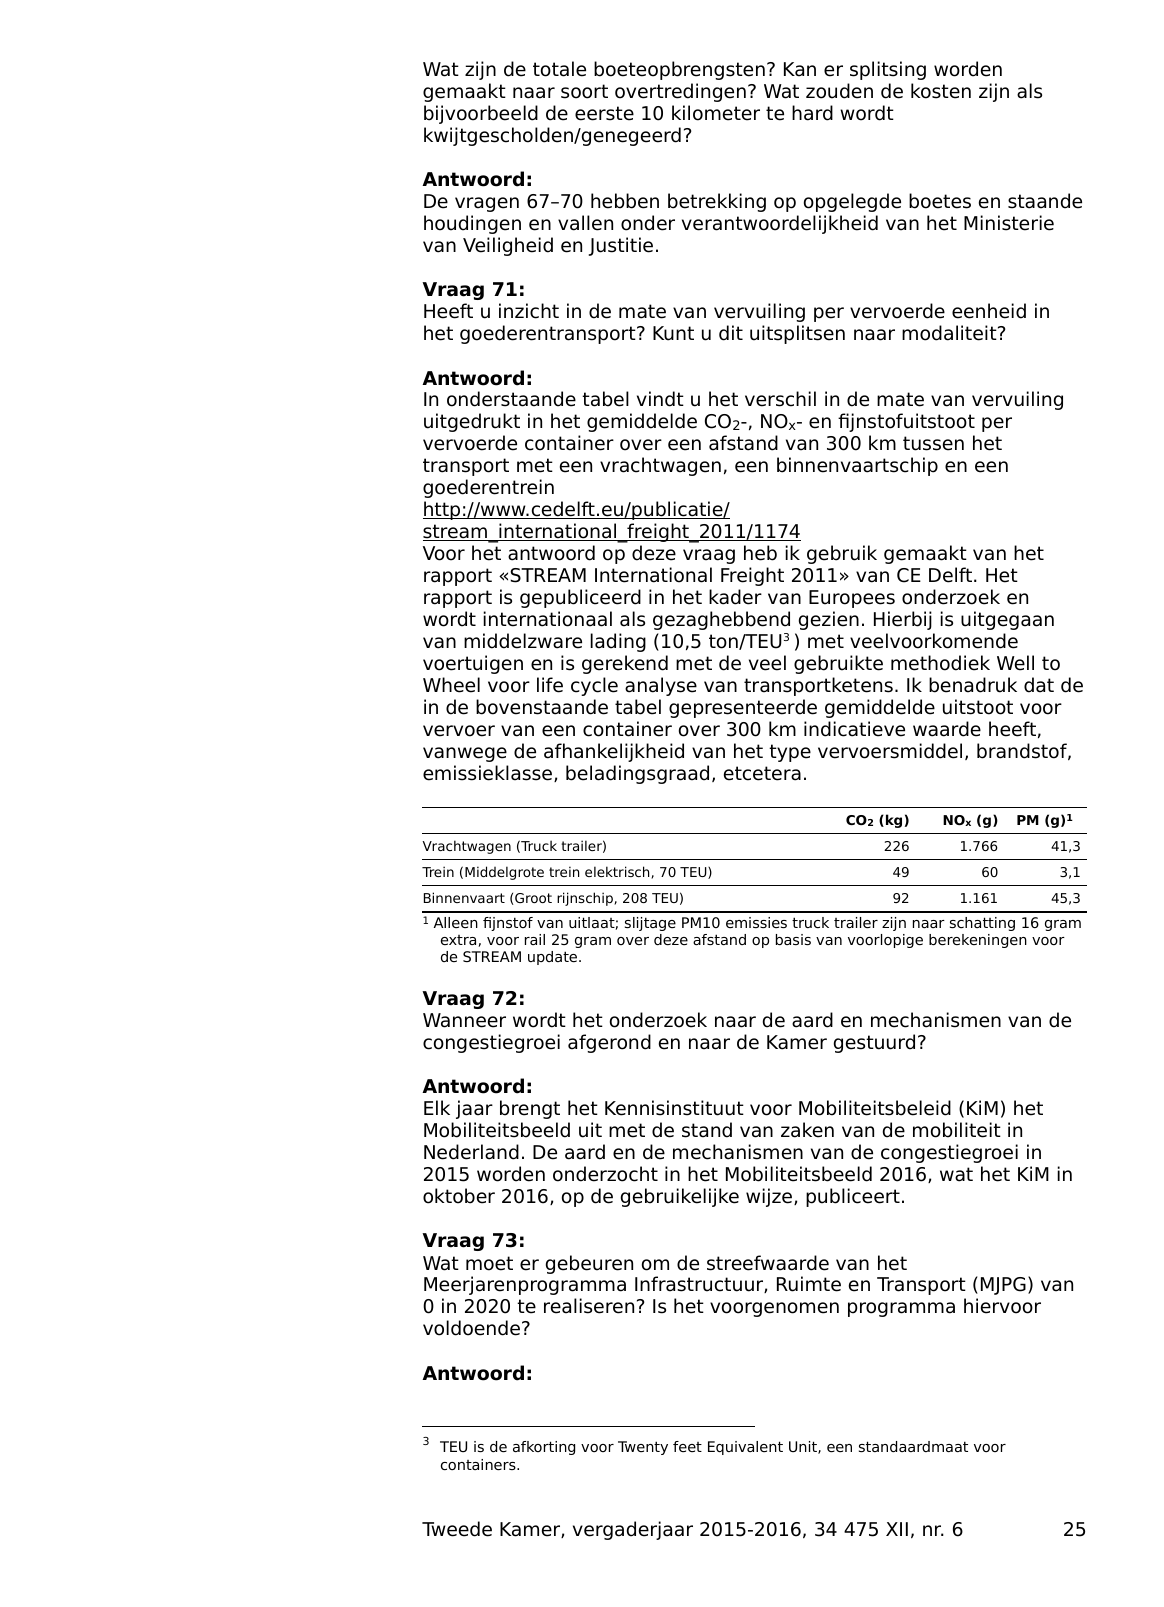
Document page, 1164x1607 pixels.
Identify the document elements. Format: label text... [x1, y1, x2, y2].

table_cell 60 [915, 860, 1004, 885]
text Wat zijn de totale boeteopbrengsten? Kan er splitsing worden gemaakt naar soort overtredingen? Wat zouden de kosten zijn als bijvoorbeeld de eerste 10 kilometer te hard wordt kwijtgescholden/genegeerd? [422, 59, 1087, 147]
table_header NOx (g) [915, 808, 1004, 833]
text Antwoord: [422, 1076, 1087, 1098]
table_cell Binnenvaart (Groot rijnschip, 208 TEU) [422, 886, 827, 911]
text Vraag 71: [422, 279, 1087, 301]
text Antwoord: [422, 367, 1087, 389]
text De vragen 67–70 hebben betrekking op opgelegde boetes en staande houdingen en vallen onder verantwoordelijkheid van het Ministerie van Veiligheid en Justitie. [422, 191, 1087, 257]
text TEU is de afkorting voor Twenty feet Equivalent Unit, een standaardmaat voor containers. [422, 1435, 1087, 1474]
table_cell 1.161 [915, 886, 1004, 911]
table_cell 49 [827, 860, 915, 885]
text http://www.cedelft.eu/publicatie/stream_international_freight_2011/1174 [422, 499, 1087, 543]
text Wat moet er gebeuren om de streefwaarde van het Meerjarenprogramma Infrastructuur, Ruimte en Transport (MJPG) van 0 in 2020 te realiseren? Is het voorgenomen programma hiervoor voldoende? [422, 1252, 1087, 1340]
table_header PM (g)1 [1004, 808, 1087, 833]
text Heeft u inzicht in de mate van vervuiling per vervoerde eenheid in het goederentransport? Kunt u dit uitsplitsen naar modaliteit? [422, 301, 1087, 345]
text Vraag 72: [422, 988, 1087, 1010]
table_cell 226 [827, 834, 915, 859]
text Antwoord: [422, 169, 1087, 191]
table_cell Trein (Middelgrote trein elektrisch, 70 TEU) [422, 860, 827, 885]
table_cell Vrachtwagen (Truck trailer) [422, 834, 827, 859]
text Wanneer wordt het onderzoek naar de aard en mechanismen van de congestiegroei afgerond en naar de Kamer gestuurd? [422, 1010, 1087, 1054]
table_header [422, 808, 827, 833]
table_cell 1.766 [915, 834, 1004, 859]
text Elk jaar brengt het Kennisinstituut voor Mobiliteitsbeleid (KiM) het Mobiliteitsbeeld uit met de stand van zaken van de mobiliteit in Nederland. De aard en de mechanismen van de congestiegroei in 2015 worden onderzocht in het Mobiliteitsbeeld 2016, wat het KiM in oktober 2016, op de gebruikelijke wijze, publiceert. [422, 1098, 1087, 1208]
table_cell 1 Alleen fijnstof van uitlaat; slijtage PM10 emissies truck trailer zijn naar schatting 16 gram extra, voor rail 25 gram over deze afstand op basis van voorlopige berekeningen voor de STREAM update. [422, 913, 1087, 966]
text In onderstaande tabel vindt u het verschil in de mate van vervuiling uitgedrukt in het gemiddelde CO2-, NOx- en fijnstofuitstoot per vervoerde container over een afstand van 300 km tussen het transport met een vrachtwagen, een binnenvaartschip en een goederentrein [422, 389, 1087, 499]
table_cell 92 [827, 886, 915, 911]
table_cell 41,3 [1004, 834, 1087, 859]
text Vraag 73: [422, 1230, 1087, 1252]
table_cell 45,3 [1004, 886, 1087, 911]
text Voor het antwoord op deze vraag heb ik gebruik gemaakt van het rapport «STREAM International Freight 2011» van CE Delft. Het rapport is gepubliceerd in het kader van Europees onderzoek en wordt internationaal als gezaghebbend gezien. Hierbij is uitgegaan van middelzware lading (10,5 ton/TEU) met veelvoorkomende voertuigen en is gerekend met de veel gebruikte methodiek Well to Wheel voor life cycle analyse van transportketens. Ik benadruk dat de in de bovenstaande tabel gepresenteerde gemiddelde uitstoot voor vervoer van een container over 300 km indicatieve waarde heeft, vanwege de afhankelijkheid van het type vervoersmiddel, brandstof, emissieklasse, beladingsgraad, etcetera. [422, 543, 1087, 785]
table_header CO2 (kg) [827, 808, 915, 833]
table_cell 3,1 [1004, 860, 1087, 885]
text Antwoord: [422, 1362, 1087, 1384]
